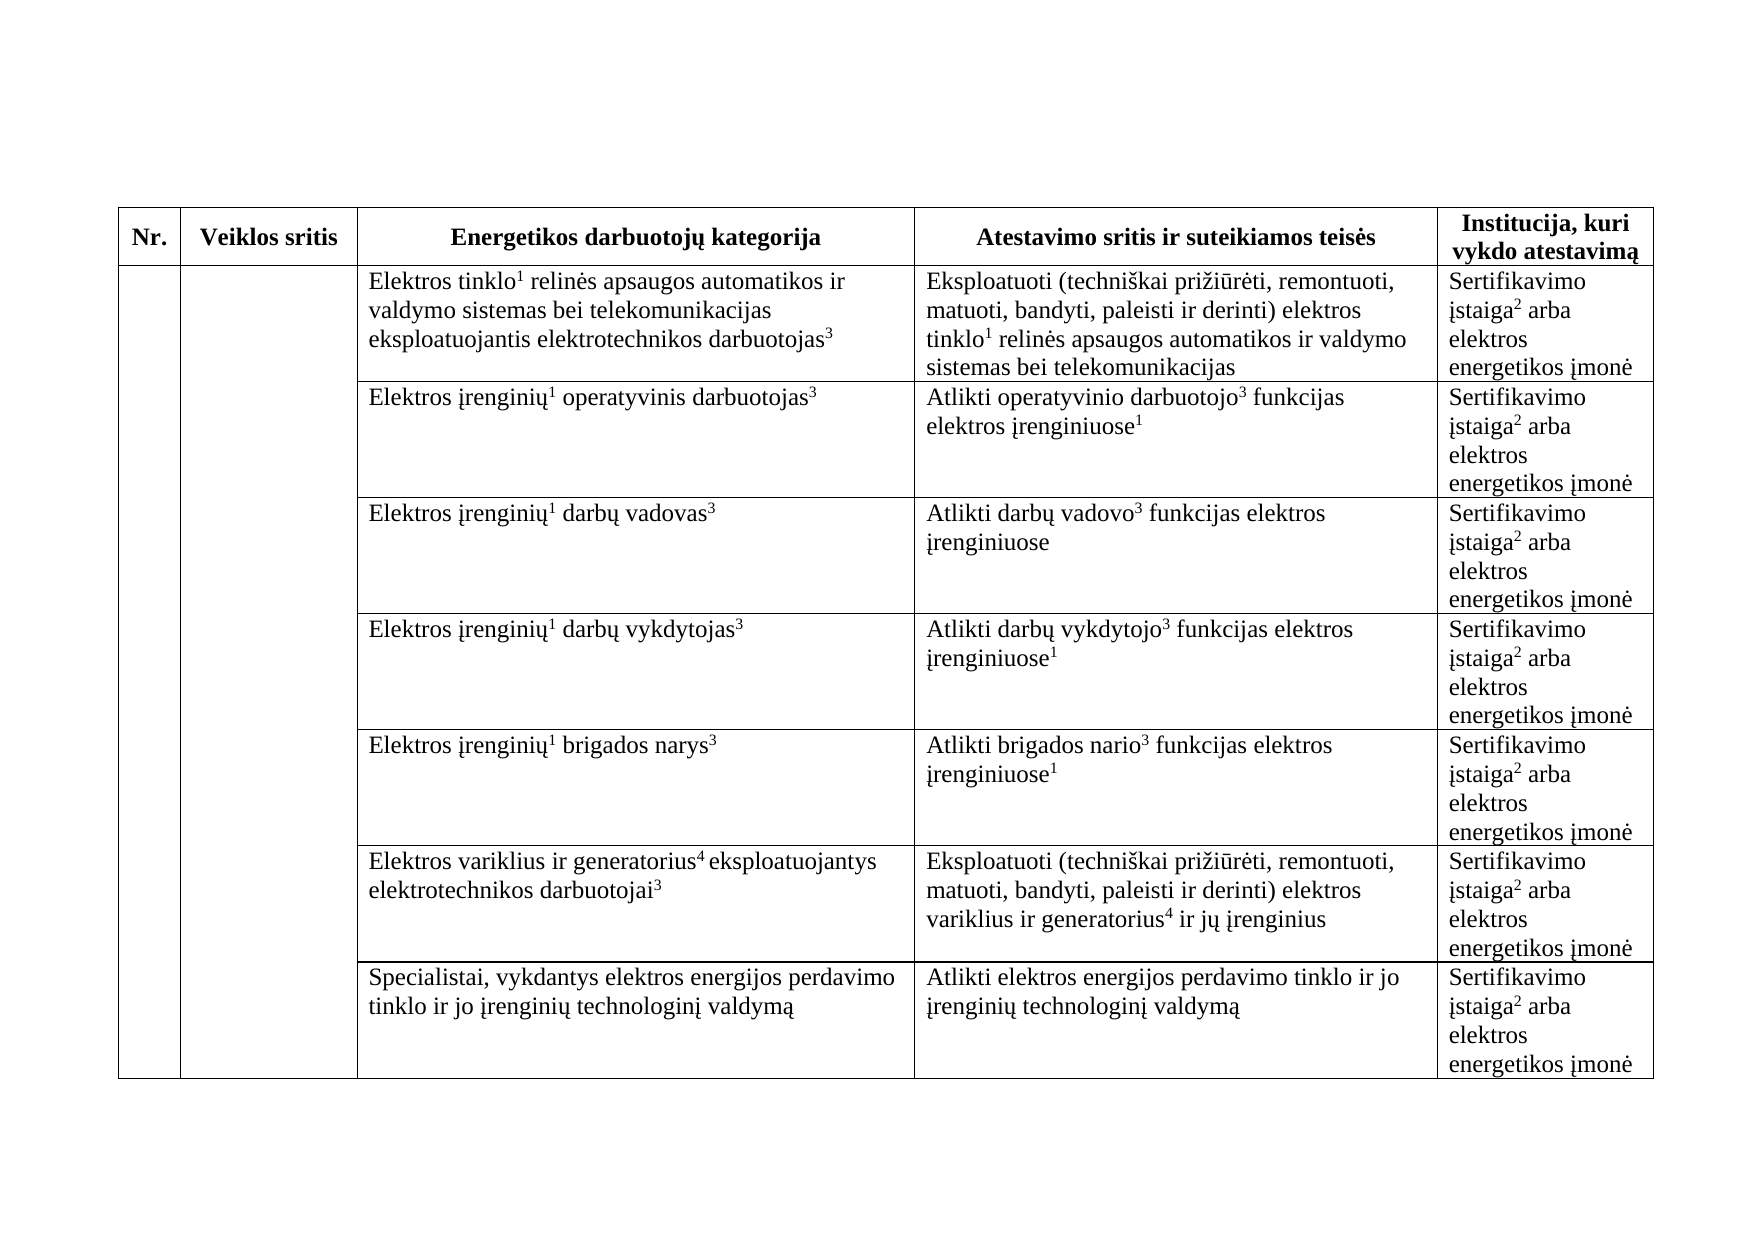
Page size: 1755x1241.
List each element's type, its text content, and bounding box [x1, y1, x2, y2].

table_cell Atlikti elektros energijos perdavimo tinklo ir jo įrenginių technologinį valdymą [915, 963, 1437, 1077]
table_cell [119, 266, 180, 1077]
table_cell Atlikti brigados nario3 funkcijas elektros įrenginiuose1 [915, 730, 1437, 845]
table_cell Elektros variklius ir generatorius4 eksploatuojantys elektrotechnikos darbuotojai3 [358, 846, 914, 961]
table_cell [181, 266, 357, 1077]
table_header Energetikos darbuotojų kategorija [358, 208, 914, 265]
table_cell Sertifikavimo įstaiga2 arba elektros energetikos įmonė [1438, 846, 1653, 961]
table_cell Sertifikavimo įstaiga2 arba elektros energetikos įmonė [1438, 963, 1653, 1077]
table_cell Eksploatuoti (techniškai prižiūrėti, remontuoti, matuoti, bandyti, paleisti ir derinti) elektros variklius ir generatorius4 ir jų įrenginius [915, 846, 1437, 961]
table_cell Sertifikavimo įstaiga2 arba elektros energetikos įmonė [1438, 382, 1653, 497]
table_cell Elektros įrenginių1 operatyvinis darbuotojas3 [358, 382, 914, 497]
table_cell Sertifikavimo įstaiga2 arba elektros energetikos įmonė [1438, 266, 1653, 381]
table_cell Sertifikavimo įstaiga2 arba elektros energetikos įmonė [1438, 614, 1653, 729]
table_cell Sertifikavimo įstaiga2 arba elektros energetikos įmonė [1438, 730, 1653, 845]
table_header Nr. [119, 208, 180, 265]
table_cell Elektros įrenginių1 darbų vadovas3 [358, 498, 914, 613]
table_cell Elektros įrenginių1 brigados narys3 [358, 730, 914, 845]
table_cell Atlikti operatyvinio darbuotojo3 funkcijas elektros įrenginiuose1 [915, 382, 1437, 497]
table_header Veiklos sritis [181, 208, 357, 265]
table_cell Eksploatuoti (techniškai prižiūrėti, remontuoti, matuoti, bandyti, paleisti ir derinti) elektros tinklo1 relinės apsaugos automatikos ir valdymo sistemas bei telekomunikacijas [915, 266, 1437, 381]
table_cell Specialistai, vykdantys elektros energijos perdavimo tinklo ir jo įrenginių technologinį valdymą [358, 963, 914, 1077]
table_cell Sertifikavimo įstaiga2 arba elektros energetikos įmonė [1438, 498, 1653, 613]
table_cell Elektros įrenginių1 darbų vykdytojas3 [358, 614, 914, 729]
table_cell Atlikti darbų vykdytojo3 funkcijas elektros įrenginiuose1 [915, 614, 1437, 729]
table_header Atestavimo sritis ir suteikiamos teisės [915, 208, 1437, 265]
table_cell Atlikti darbų vadovo3 funkcijas elektros įrenginiuose [915, 498, 1437, 613]
table_header Institucija, kuri vykdo atestavimą [1438, 208, 1653, 265]
table_cell Elektros tinklo1 relinės apsaugos automatikos ir valdymo sistemas bei telekomunikacijas eksploatuojantis elektrotechnikos darbuotojas3 [358, 266, 914, 381]
